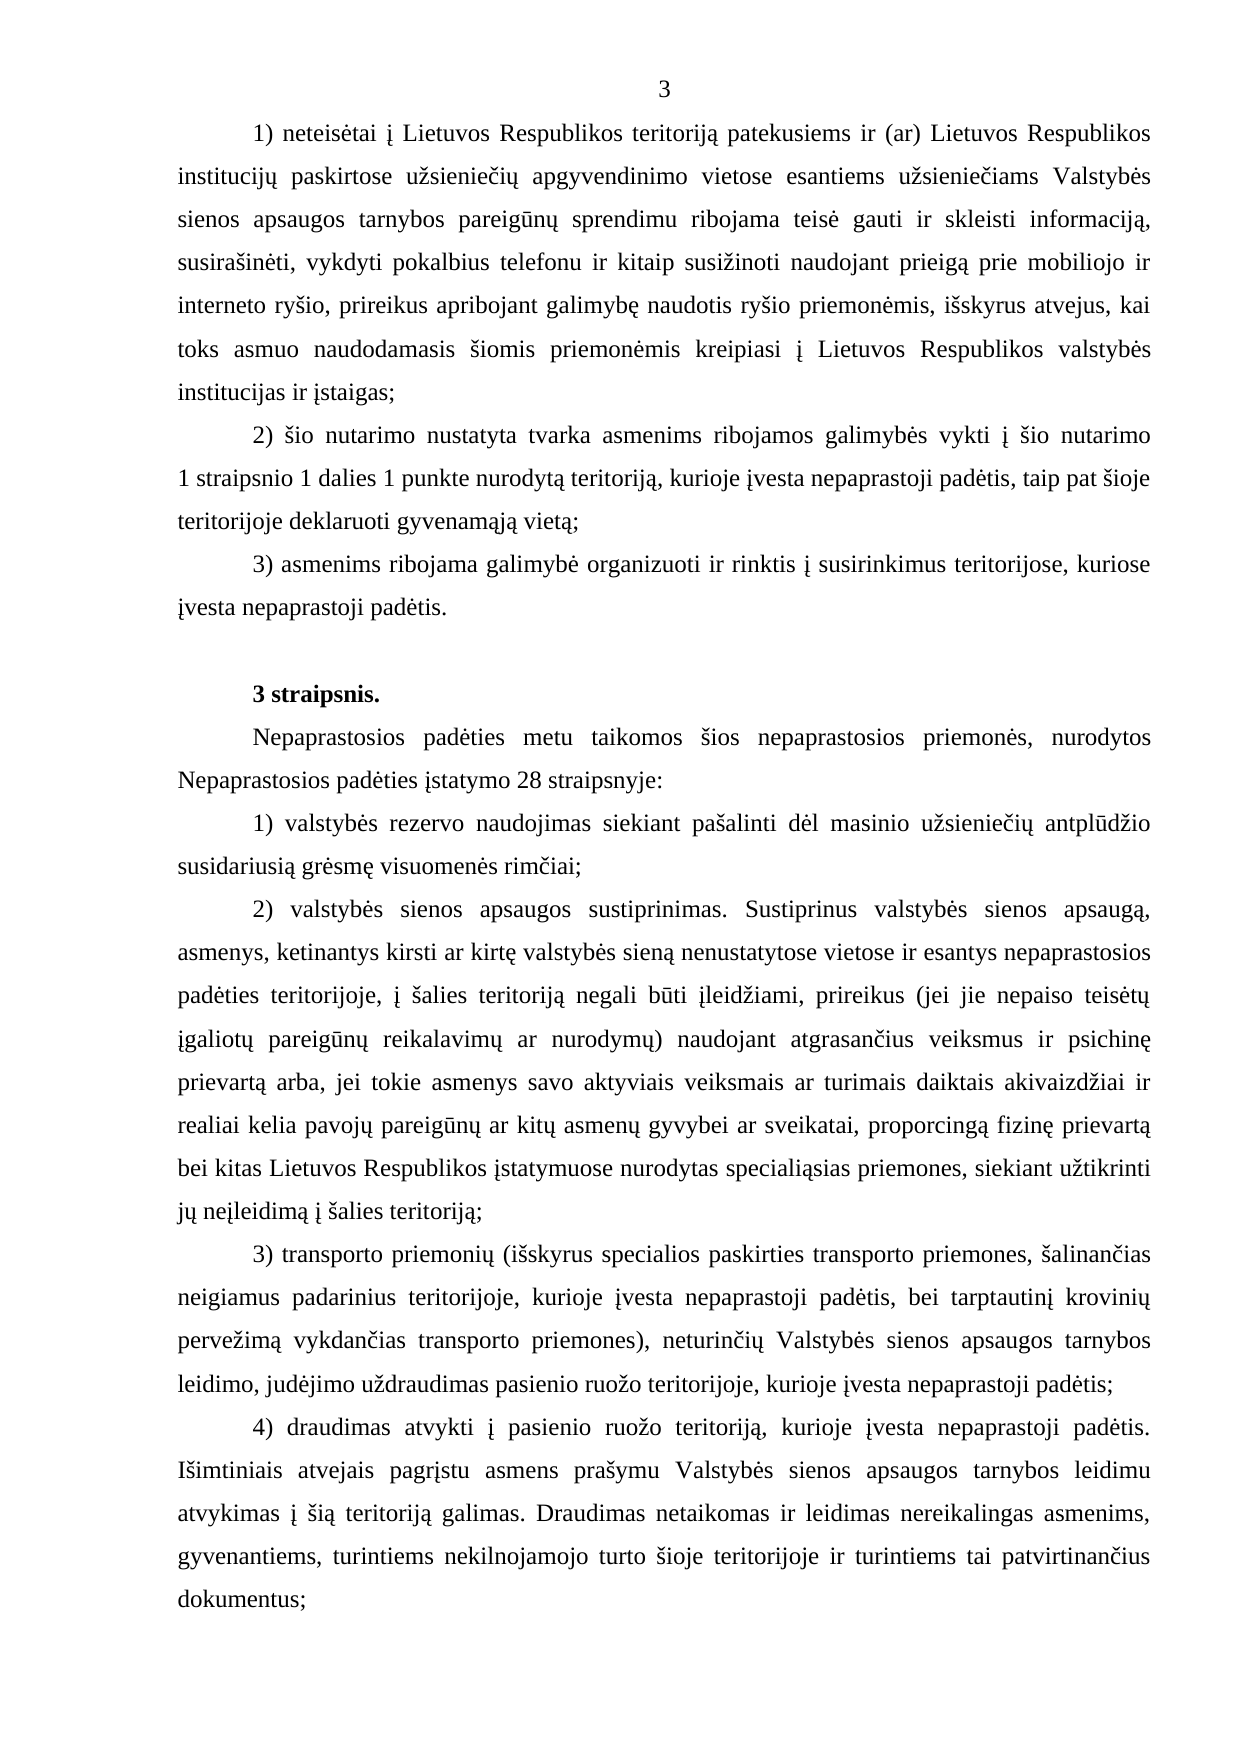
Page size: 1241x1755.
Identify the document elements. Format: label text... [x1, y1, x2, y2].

text 2) valstybės sienos apsaugos sustiprinimas. Sustiprinus valstybės sienos apsaugą, asmenys, ketinantys kirsti ar kirtę valstybės sieną nenustatytose vietose ir esantys nepaprastosios padėties teritorijoje, į šalies teritoriją negali būti įleidžiami, prireikus (jei jie nepaiso teisėtų įgaliotų pareigūnų reikalavimų ar nurodymų) naudojant atgrasančius veiksmus ir psichinę prievartą arba, jei tokie asmenys savo aktyviais veiksmais ar turimais daiktais akivaizdžiai ir realiai kelia pavojų pareigūnų ar kitų asmenų gyvybei ar sveikatai, proporcingą fizinę prievartą bei kitas Lietuvos Respublikos įstatymuose nurodytas specialiąsias priemones, siekiant užtikrinti jų neįleidimą į šalies teritoriją; [177, 894, 1152, 1225]
text 2) šio nutarimo nustatyta tvarka asmenims ribojamos galimybės vykti į šio nutarimo 1 straipsnio 1 dalies 1 punkte nurodytą teritoriją, kurioje įvesta nepaprastoji padėtis, taip pat šioje teritorijoje deklaruoti gyvenamąją vietą; [177, 420, 1152, 535]
text 1) neteisėtai į Lietuvos Respublikos teritoriją patekusiems ir (ar) Lietuvos Respublikos institucijų paskirtose užsieniečių apgyvendinimo vietose esantiems užsieniečiams Valstybės sienos apsaugos tarnybos pareigūnų sprendimu ribojama teisė gauti ir skleisti informaciją, susirašinėti, vykdyti pokalbius telefonu ir kitaip susižinoti naudojant prieigą prie mobiliojo ir interneto ryšio, prireikus apribojant galimybę naudotis ryšio priemonėmis, išskyrus atvejus, kai toks asmuo naudodamasis šiomis priemonėmis kreipiasi į Lietuvos Respublikos valstybės institucijas ir įstaigas; [177, 118, 1152, 406]
text 1) valstybės rezervo naudojimas siekiant pašalinti dėl masinio užsieniečių antplūdžio susidariusią grėsmę visuomenės rimčiai; [177, 808, 1152, 880]
text 4) draudimas atvykti į pasienio ruožo teritoriją, kurioje įvesta nepaprastoji padėtis. Išimtiniais atvejais pagrįstu asmens prašymu Valstybės sienos apsaugos tarnybos leidimu atvykimas į šią teritoriją galimas. Draudimas netaikomas ir leidimas nereikalingas asmenims, gyvenantiems, turintiems nekilnojamojo turto šioje teritorijoje ir turintiems tai patvirtinančius dokumentus; [177, 1412, 1152, 1613]
text 3) transporto priemonių (išskyrus specialios paskirties transporto priemones, šalinančias neigiamus padarinius teritorijoje, kurioje įvesta nepaprastoji padėtis, bei tarptautinį krovinių pervežimą vykdančias transporto priemones), neturinčių Valstybės sienos apsaugos tarnybos leidimo, judėjimo uždraudimas pasienio ruožo teritorijoje, kurioje įvesta nepaprastoji padėtis; [177, 1239, 1152, 1397]
text Nepaprastosios padėties metu taikomos šios nepaprastosios priemonės, nurodytos Nepaprastosios padėties įstatymo 28 straipsnyje: [177, 722, 1152, 794]
text 3 straipsnis. [177, 679, 1152, 707]
text 3) asmenims ribojama galimybė organizuoti ir rinktis į susirinkimus teritorijose, kuriose įvesta nepaprastoji padėtis. [177, 549, 1152, 621]
